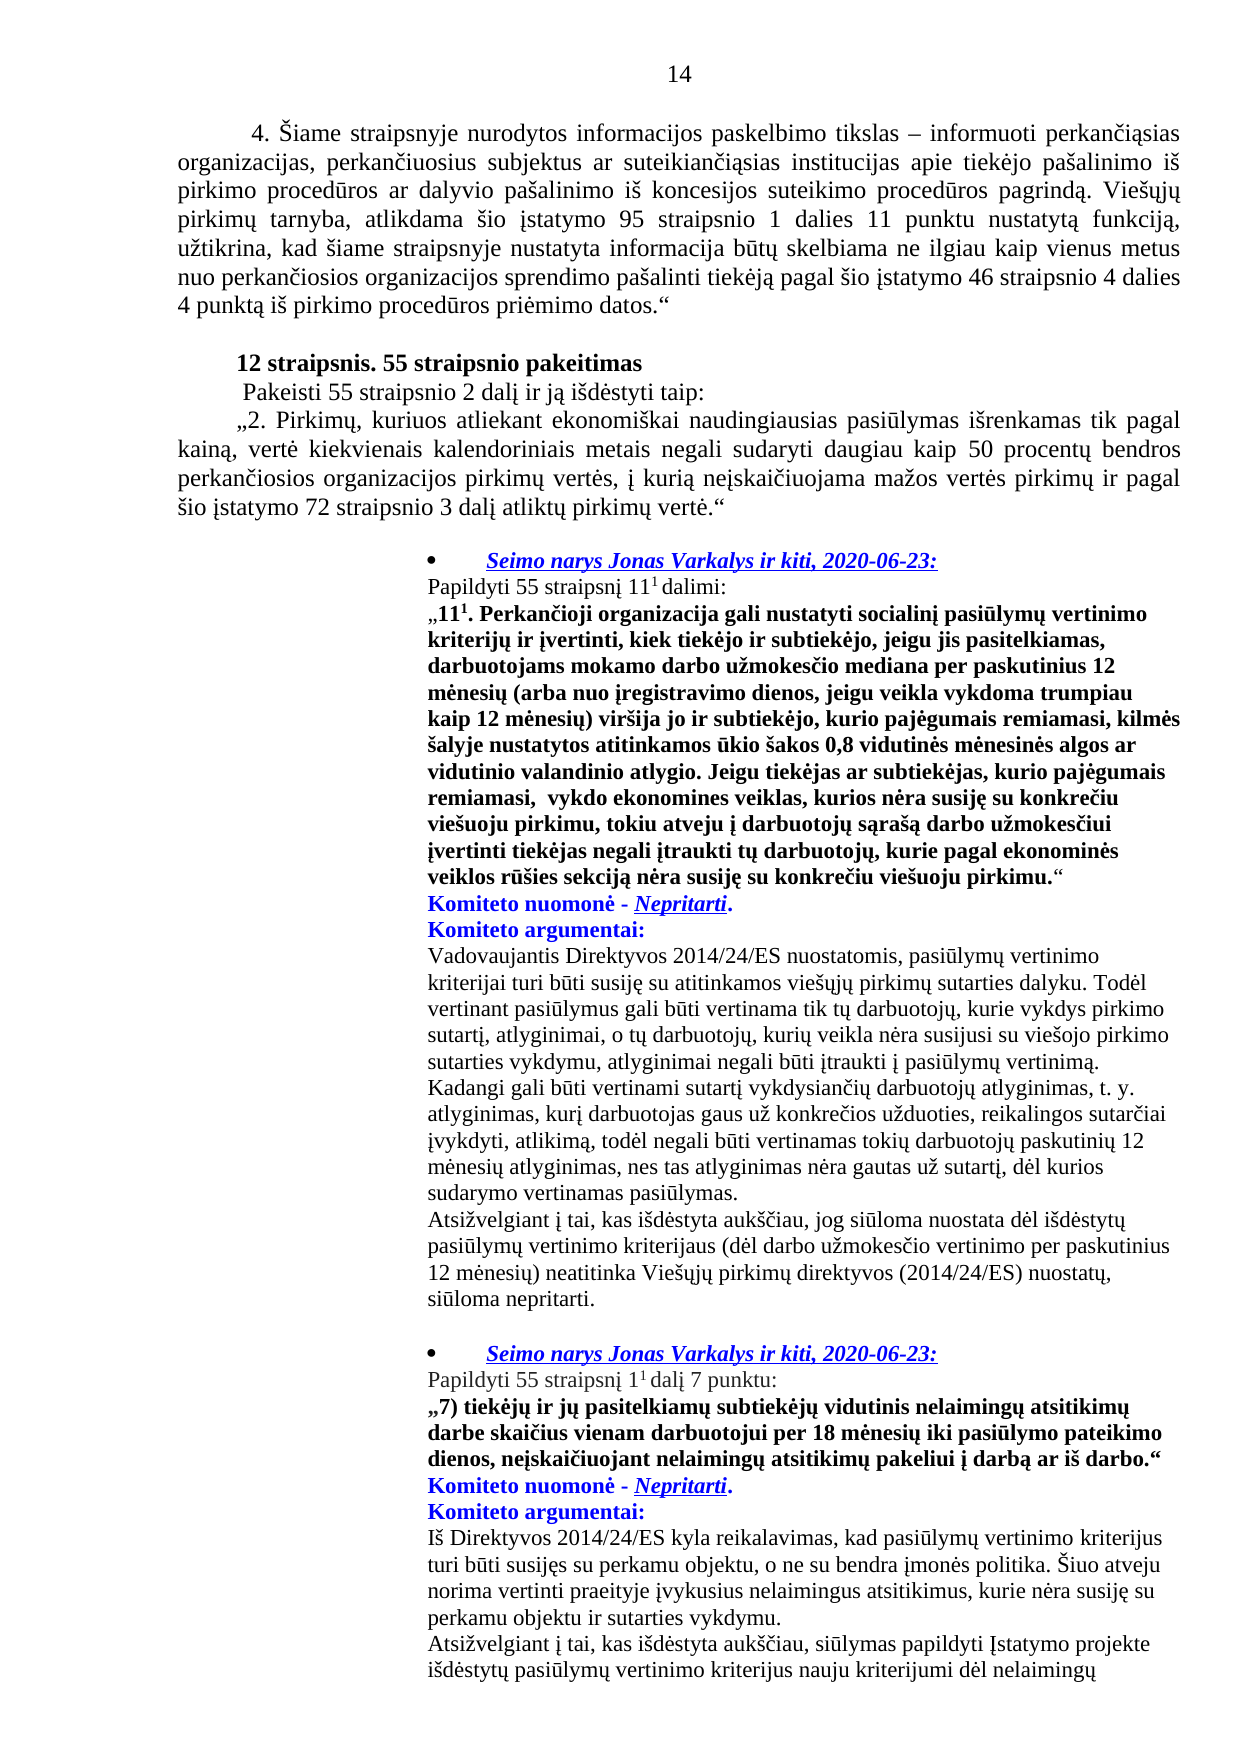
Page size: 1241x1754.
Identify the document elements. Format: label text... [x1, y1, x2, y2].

text Komiteto nuomonė - Nepritarti. [427, 1472, 1181, 1498]
text Atsižvelgiant į tai, kas išdėstyta aukščiau, jog siūloma nuostata dėl išdėstytų pasiūlymų vertinimo kriterijaus (dėl darbo užmokesčio vertinimo per paskutinius 12 mėnesių) neatitinka Viešųjų pirkimų direktyvos (2014/24/ES) nuostatų, siūloma nepritarti. [427, 1206, 1181, 1311]
text Atsižvelgiant į tai, kas išdėstyta aukščiau, siūlymas papildyti Įstatymo projekte išdėstytų pasiūlymų vertinimo kriterijus nauju kriterijumi dėl nelaimingų [427, 1630, 1181, 1683]
text „111. Perkančioji organizacija gali nustatyti socialinį pasiūlymų vertinimo kriterijų ir įvertinti, kiek tiekėjo ir subtiekėjo, jeigu jis pasitelkiamas, darbuotojams mokamo darbo užmokesčio mediana per paskutinius 12 mėnesių (arba nuo įregistravimo dienos, jeigu veikla vykdoma trumpiau kaip 12 mėnesių) viršija jo ir subtiekėjo, kurio pajėgumais remiamasi, kilmės šalyje nustatytos atitinkamos ūkio šakos 0,8 vidutinės mėnesinės algos ar vidutinio valandinio atlygio. Jeigu tiekėjas ar subtiekėjas, kurio pajėgumais remiamasi, vykdo ekonomines veiklas, kurios nėra susiję su konkrečiu viešuoju pirkimu, tokiu atveju į darbuotojų sąrašą darbo užmokesčiui įvertinti tiekėjas negali įtraukti tų darbuotojų, kurie pagal ekonominės veiklos rūšies sekciją nėra susiję su konkrečiu viešuoju pirkimu.“ [427, 600, 1181, 889]
text Iš Direktyvos 2014/24/ES kyla reikalavimas, kad pasiūlymų vertinimo kriterijus turi būti susijęs su perkamu objektu, o ne su bendra įmonės politika. Šiuo atveju norima vertinti praeityje įvykusius nelaimingus atsitikimus, kurie nėra susiję su perkamu objektu ir sutarties vykdymu. [427, 1524, 1181, 1630]
text Papildyti 55 straipsnį 111 dalimi: [427, 573, 1181, 600]
text „2. Pirkimų, kuriuos atliekant ekonomiškai naudingiausias pasiūlymas išrenkamas tik pagal kainą, vertė kiekvienais kalendoriniais metais negali sudaryti daugiau kaip 50 procentų bendros perkančiosios organizacijos pirkimų vertės, į kurią neįskaičiuojama mažos vertės pirkimų ir pagal šio įstatymo 72 straipsnio 3 dalį atliktų pirkimų vertė.“ [177, 406, 1181, 521]
text  Seimo narys Jonas Varkalys ir kiti, 2020-06-23: [427, 1340, 1181, 1366]
text Komiteto nuomonė - Nepritarti. [427, 889, 1181, 916]
text „7) tiekėjų ir jų pasitelkiamų subtiekėjų vidutinis nelaimingų atsitikimų darbe skaičius vienam darbuotojui per 18 mėnesių iki pasiūlymo pateikimo dienos, neįskaičiuojant nelaimingų atsitikimų pakeliui į darbą ar iš darbo.“ [427, 1393, 1181, 1472]
text Pakeisti 55 straipsnio 2 dalį ir ją išdėstyti taip: [177, 377, 1181, 406]
text Papildyti 55 straipsnį 11 dalį 7 punktu: [427, 1366, 1181, 1393]
text 12 straipsnis. 55 straipsnio pakeitimas [177, 348, 1181, 377]
text Komiteto argumentai: [427, 1498, 1181, 1524]
text Vadovaujantis Direktyvos 2014/24/ES nuostatomis, pasiūlymų vertinimo kriterijai turi būti susiję su atitinkamos viešųjų pirkimų sutarties dalyku. Todėl vertinant pasiūlymus gali būti vertinama tik tų darbuotojų, kurie vykdys pirkimo sutartį, atlyginimai, o tų darbuotojų, kurių veikla nėra susijusi su viešojo pirkimo sutarties vykdymu, atlyginimai negali būti įtraukti į pasiūlymų vertinimą. Kadangi gali būti vertinami sutartį vykdysiančių darbuotojų atlyginimas, t. y. atlyginimas, kurį darbuotojas gaus už konkrečios užduoties, reikalingos sutarčiai įvykdyti, atlikimą, todėl negali būti vertinamas tokių darbuotojų paskutinių 12 mėnesių atlyginimas, nes tas atlyginimas nėra gautas už sutartį, dėl kurios sudarymo vertinamas pasiūlymas. [427, 942, 1181, 1206]
text  Seimo narys Jonas Varkalys ir kiti, 2020-06-23: [427, 547, 1181, 573]
text 4. Šiame straipsnyje nurodytos informacijos paskelbimo tikslas – informuoti perkančiąsias organizacijas, perkančiuosius subjektus ar suteikiančiąsias institucijas apie tiekėjo pašalinimo iš pirkimo procedūros ar dalyvio pašalinimo iš koncesijos suteikimo procedūros pagrindą. Viešųjų pirkimų tarnyba, atlikdama šio įstatymo 95 straipsnio 1 dalies 11 punktu nustatytą funkciją, užtikrina, kad šiame straipsnyje nustatyta informacija būtų skelbiama ne ilgiau kaip vienus metus nuo perkančiosios organizacijos sprendimo pašalinti tiekėją pagal šio įstatymo 46 straipsnio 4 dalies 4 punktą iš pirkimo procedūros priėmimo datos.“ [177, 118, 1181, 319]
text Komiteto argumentai: [427, 916, 1181, 942]
